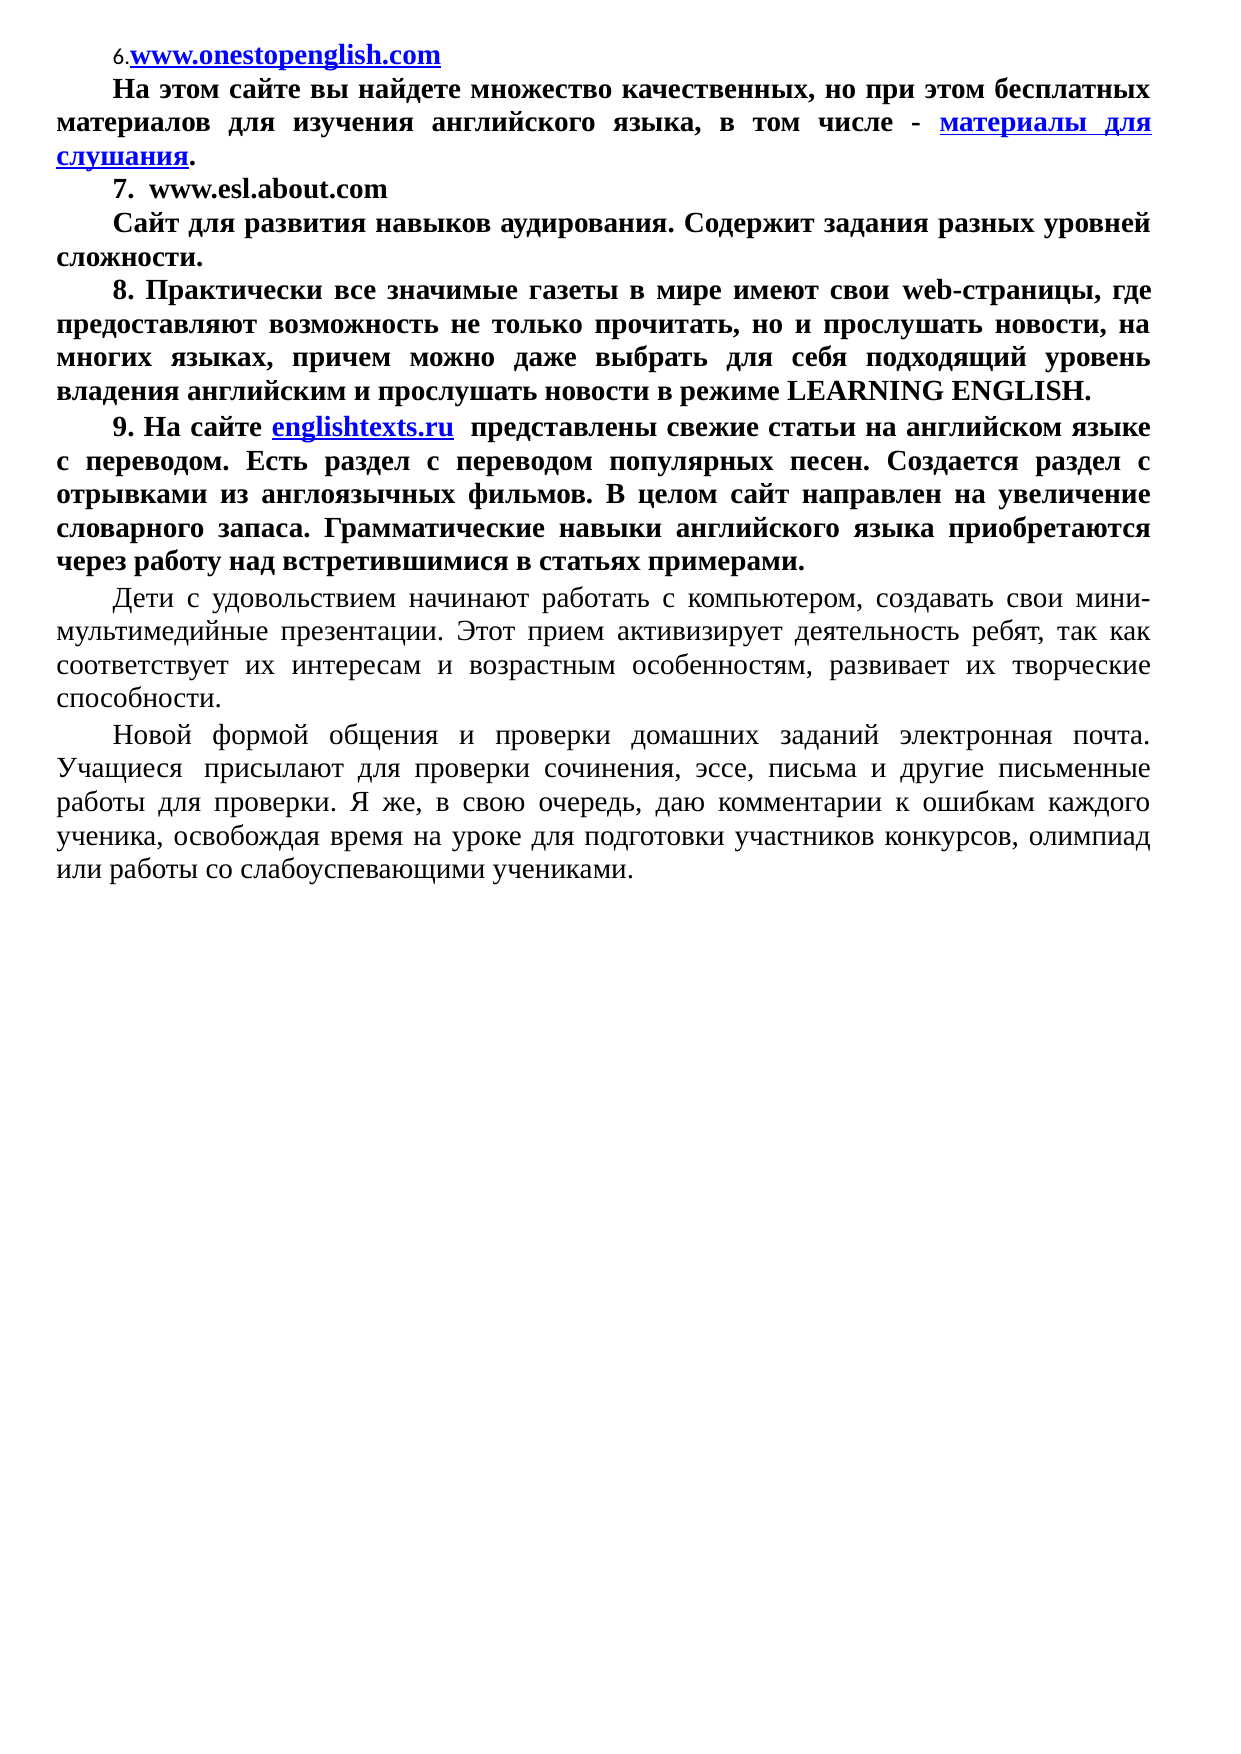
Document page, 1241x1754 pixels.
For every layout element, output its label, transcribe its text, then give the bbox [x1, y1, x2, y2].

text 8. Практически все значимые газеты в мире имеют свои web-страницы, где предоставляют возможность не только прочитать, но и прослушать новости, на многих языках, причем можно даже выбрать для себя подходящий уровень владения английским и прослушать новости в режиме LEARNING ENGLISH. [56, 272, 1152, 406]
text 9. На сайте englishtexts.ru представлены свежие статьи на английском языке с переводом. Есть раздел с переводом популярных песен. Создается раздел с отрывками из англоязычных фильмов. В целом сайт направлен на увеличение словарного запаса. Грамматические навыки английского языка приобретаются через работу над встретившимися в статьях примерами. [56, 409, 1152, 577]
text Новой формой общения и проверки домашних заданий электронная почта. Учащиеся присылают для проверки сочинения, эссе, письма и другие письменные работы для проверки. Я же, в свою очередь, даю комментарии к ошибкам каждого ученика, освобождая время на уроке для подготовки участников конкурсов, олимпиад или работы со слабоуспевающими учениками. [56, 717, 1152, 885]
list www.onestopenglish.com [56, 37, 1152, 71]
text Дети с удовольствием начинают работать с компьютером, создавать свои мини-мультимедийные презентации. Этот прием активизирует деятельность ребят, так как соответствует их интересам и возрастным особенностям, развивает их творческие способности. [56, 580, 1152, 714]
text На этом сайте вы найдете множество качественных, но при этом бесплатных материалов для изучения английского языка, в том числе - материалы для слушания. [56, 71, 1152, 172]
text Сайт для развития навыков аудирования. Содержит задания разных уровней сложности. [56, 205, 1152, 272]
text 7. www.esl.about.com [56, 172, 1152, 205]
